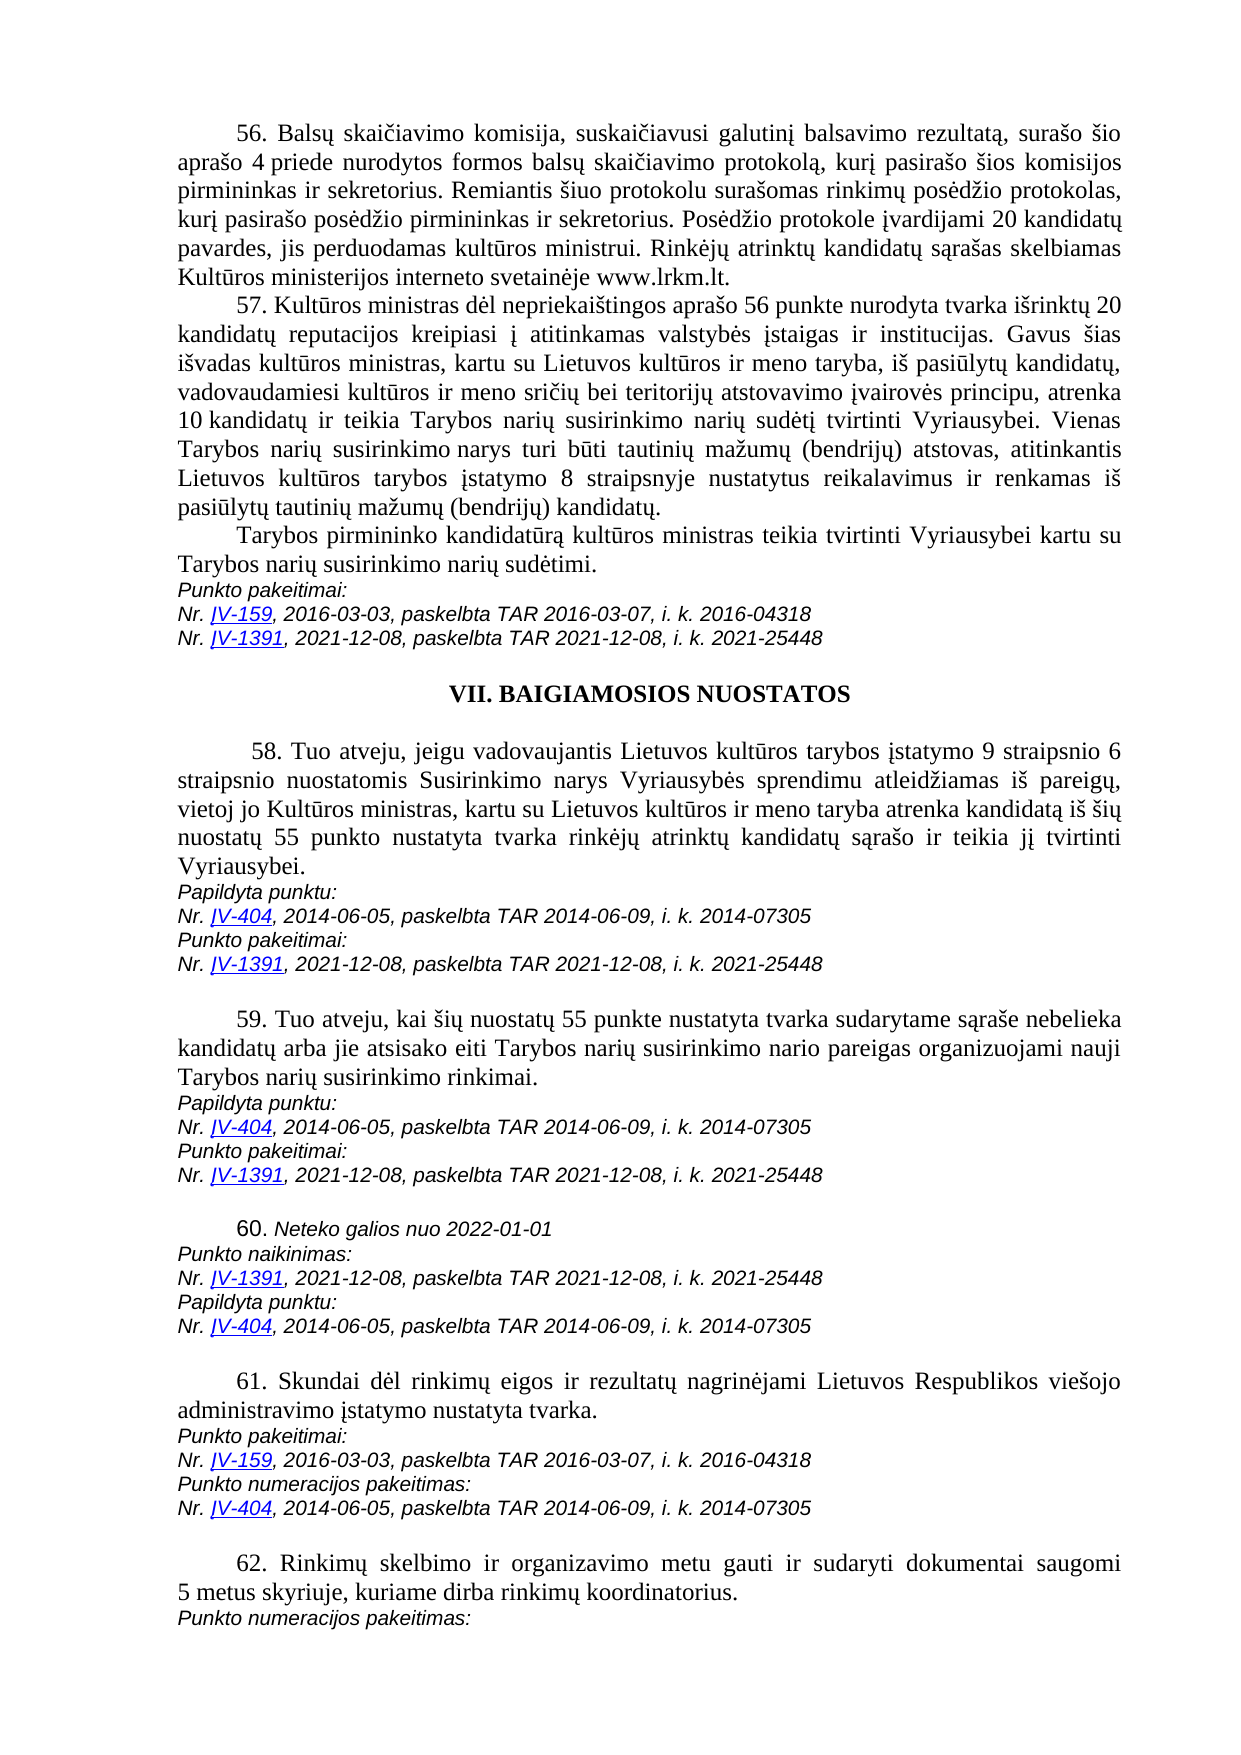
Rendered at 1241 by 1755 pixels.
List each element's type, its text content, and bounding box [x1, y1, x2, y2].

text 61. Skundai dėl rinkimų eigos ir rezultatų nagrinėjami Lietuvos Respublikos viešojo administravimo įstatymo nustatyta tvarka. [177, 1366, 1122, 1424]
text Papildyta punktu: [177, 880, 1122, 904]
text 58. Tuo atveju, jeigu vadovaujantis Lietuvos kultūros tarybos įstatymo 9 straipsnio 6 straipsnio nuostatomis Susirinkimo narys Vyriausybės sprendimu atleidžiamas iš pareigų, vietoj jo Kultūros ministras, kartu su Lietuvos kultūros ir meno taryba atrenka kandidatą iš šių nuostatų 55 punkto nustatyta tvarka rinkėjų atrinktų kandidatų sąrašo ir teikia jį tvirtinti Vyriausybei. [177, 736, 1122, 880]
text VII. BAIGIAMOSIOS NUOSTATOS [177, 679, 1122, 707]
text Nr. ĮV-404, 2014-06-05, paskelbta TAR 2014-06-09, i. k. 2014-07305 [177, 904, 1122, 928]
text Nr. ĮV-159, 2016-03-03, paskelbta TAR 2016-03-07, i. k. 2016-04318 [177, 1448, 1122, 1472]
text Nr. ĮV-1391, 2021-12-08, paskelbta TAR 2021-12-08, i. k. 2021-25448 [177, 626, 1122, 650]
text Punkto numeracijos pakeitimas: [177, 1606, 1122, 1630]
text 56. Balsų skaičiavimo komisija, suskaičiavusi galutinį balsavimo rezultatą, surašo šio aprašo 4 priede nurodytos formos balsų skaičiavimo protokolą, kurį pasirašo šios komisijos pirmininkas ir sekretorius. Remiantis šiuo protokolu surašomas rinkimų posėdžio protokolas, kurį pasirašo posėdžio pirmininkas ir sekretorius. Posėdžio protokole įvardijami 20 kandidatų pavardes, jis perduodamas kultūros ministrui. Rinkėjų atrinktų kandidatų sąrašas skelbiamas Kultūros ministerijos interneto svetainėje www.lrkm.lt. [177, 118, 1122, 291]
text Nr. ĮV-1391, 2021-12-08, paskelbta TAR 2021-12-08, i. k. 2021-25448 [177, 1266, 1122, 1290]
text Nr. ĮV-1391, 2021-12-08, paskelbta TAR 2021-12-08, i. k. 2021-25448 [177, 952, 1122, 976]
text Punkto pakeitimai: [177, 928, 1122, 952]
text Nr. ĮV-1391, 2021-12-08, paskelbta TAR 2021-12-08, i. k. 2021-25448 [177, 1163, 1122, 1187]
text Punkto naikinimas: [177, 1242, 1122, 1266]
text Tarybos pirmininko kandidatūrą kultūros ministras teikia tvirtinti Vyriausybei kartu su Tarybos narių susirinkimo narių sudėtimi. [177, 521, 1122, 578]
text Nr. ĮV-404, 2014-06-05, paskelbta TAR 2014-06-09, i. k. 2014-07305 [177, 1115, 1122, 1139]
text Papildyta punktu: [177, 1290, 1122, 1314]
text Nr. ĮV-404, 2014-06-05, paskelbta TAR 2014-06-09, i. k. 2014-07305 [177, 1314, 1122, 1338]
text 57. Kultūros ministras dėl nepriekaištingos aprašo 56 punkte nurodyta tvarka išrinktų 20 kandidatų reputacijos kreipiasi į atitinkamas valstybės įstaigas ir institucijas. Gavus šias išvadas kultūros ministras, kartu su Lietuvos kultūros ir meno taryba, iš pasiūlytų kandidatų, vadovaudamiesi kultūros ir meno sričių bei teritorijų atstovavimo įvairovės principu, atrenka 10 kandidatų ir teikia Tarybos narių susirinkimo narių sudėtį tvirtinti Vyriausybei. Vienas Tarybos narių susirinkimo narys turi būti tautinių mažumų (bendrijų) atstovas, atitinkantis Lietuvos kultūros tarybos įstatymo 8 straipsnyje nustatytus reikalavimus ir renkamas iš pasiūlytų tautinių mažumų (bendrijų) kandidatų. [177, 291, 1122, 521]
text Punkto pakeitimai: [177, 578, 1122, 602]
text Nr. ĮV-404, 2014-06-05, paskelbta TAR 2014-06-09, i. k. 2014-07305 [177, 1496, 1122, 1520]
text Punkto pakeitimai: [177, 1139, 1122, 1163]
text Nr. ĮV-159, 2016-03-03, paskelbta TAR 2016-03-07, i. k. 2016-04318 [177, 602, 1122, 626]
text 60. Neteko galios nuo 2022-01-01 [177, 1215, 1122, 1242]
text Punkto numeracijos pakeitimas: [177, 1472, 1122, 1496]
text 59. Tuo atveju, kai šių nuostatų 55 punkte nustatyta tvarka sudarytame sąraše nebelieka kandidatų arba jie atsisako eiti Tarybos narių susirinkimo nario pareigas organizuojami nauji Tarybos narių susirinkimo rinkimai. [177, 1004, 1122, 1091]
text Punkto pakeitimai: [177, 1424, 1122, 1448]
text 62. Rinkimų skelbimo ir organizavimo metu gauti ir sudaryti dokumentai saugomi 5 metus skyriuje, kuriame dirba rinkimų koordinatorius. [177, 1548, 1122, 1606]
text Papildyta punktu: [177, 1091, 1122, 1115]
